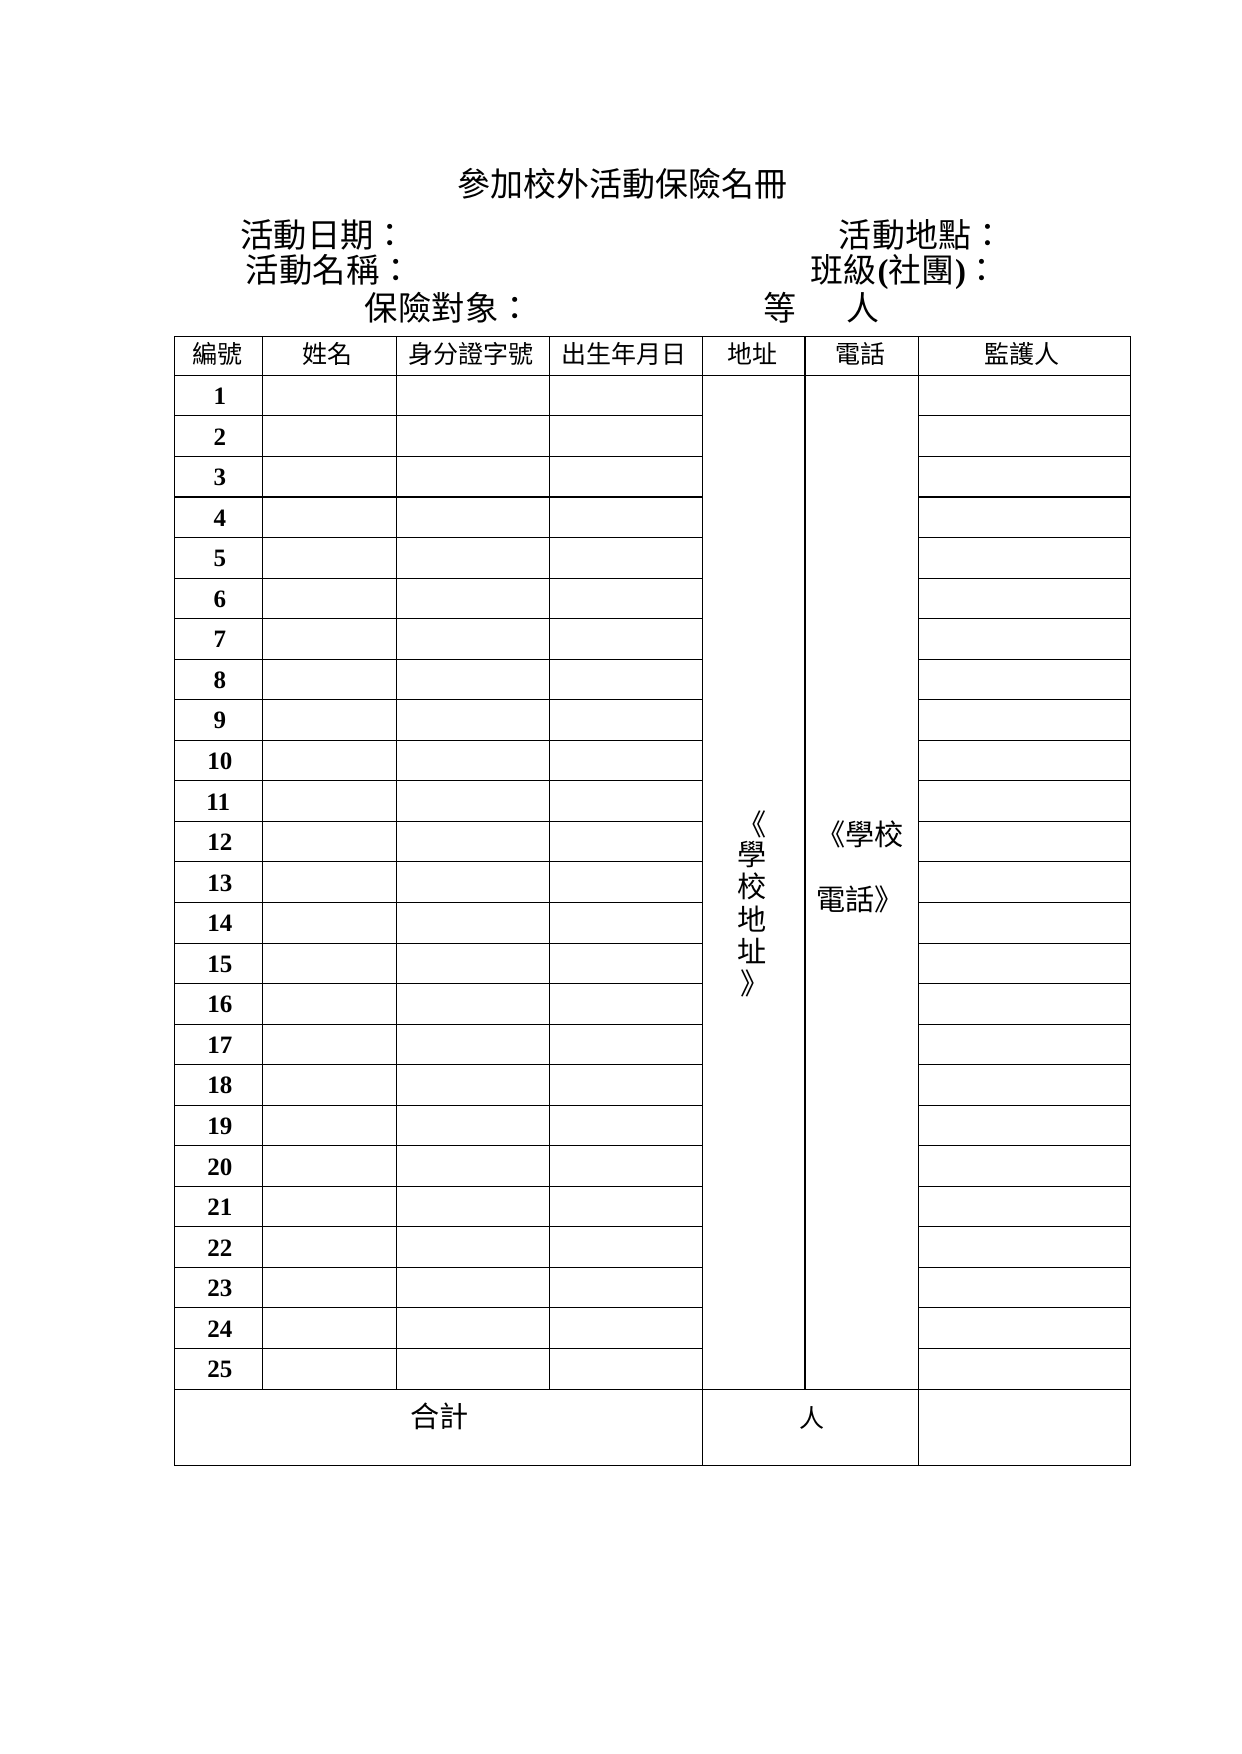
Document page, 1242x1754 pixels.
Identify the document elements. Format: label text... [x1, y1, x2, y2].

table_cell 11 [175, 781, 262, 821]
table_cell 12 [175, 822, 262, 861]
table_cell [550, 498, 702, 537]
table_cell [919, 416, 1130, 456]
table_header 姓名 [263, 337, 396, 375]
table_cell 4 [175, 498, 262, 537]
table_cell [919, 1390, 1130, 1464]
text 活動日期： 活動地點： 活動名稱： 班級(社團)： 保險對象： 等 人 [233, 217, 1011, 330]
table_cell 8 [175, 660, 262, 699]
table_cell 17 [175, 1025, 262, 1064]
table_cell [263, 741, 396, 780]
table_cell [550, 1308, 702, 1348]
table_cell [550, 903, 702, 942]
table_cell [263, 1187, 396, 1226]
table_cell [397, 944, 549, 983]
table_cell 6 [175, 579, 262, 618]
table_cell [919, 1187, 1130, 1226]
table_cell 25 [175, 1349, 262, 1388]
table_cell [263, 781, 396, 821]
table_cell [919, 457, 1130, 496]
table_cell [550, 1025, 702, 1064]
table_cell [263, 1268, 396, 1307]
table_cell [263, 700, 396, 739]
table_cell 《學校 電話》 [806, 376, 918, 1388]
table_cell [263, 1106, 396, 1145]
table_cell [919, 619, 1130, 658]
table_cell [919, 984, 1130, 1023]
table_cell [263, 903, 396, 942]
table_cell [263, 538, 396, 577]
table_cell [397, 903, 549, 942]
table_cell [919, 1227, 1130, 1267]
table_cell [397, 619, 549, 658]
table_cell [263, 579, 396, 618]
table_cell 13 [175, 862, 262, 902]
table_cell [550, 579, 702, 618]
table_cell 21 [175, 1187, 262, 1226]
table_cell [263, 1025, 396, 1064]
table_cell [550, 1349, 702, 1388]
table_cell [263, 1227, 396, 1267]
table_cell [263, 1308, 396, 1348]
table_cell 《 學 校 地 址 》 [703, 376, 804, 1388]
table_cell [550, 944, 702, 983]
table_cell [919, 903, 1130, 942]
text 參加校外活動保險名冊 [449, 158, 795, 202]
table_cell 5 [175, 538, 262, 577]
table_cell [397, 1025, 549, 1064]
table_cell [919, 822, 1130, 861]
table_cell [397, 1187, 549, 1226]
table_cell [397, 579, 549, 618]
table_header 編號 [175, 337, 262, 375]
table_cell [263, 376, 396, 415]
table_cell [397, 538, 549, 577]
table_cell [550, 822, 702, 861]
table_cell [919, 1349, 1130, 1388]
table_cell [263, 416, 396, 456]
table_cell [919, 538, 1130, 577]
table_cell [919, 862, 1130, 902]
table_cell 3 [175, 457, 262, 496]
table_cell [550, 1146, 702, 1186]
table_cell [919, 1065, 1130, 1104]
table_cell [550, 1106, 702, 1145]
table_cell [550, 781, 702, 821]
table_cell [397, 700, 549, 739]
table_cell [397, 822, 549, 861]
table_cell [919, 498, 1130, 537]
table_cell [550, 416, 702, 456]
table_cell [397, 741, 549, 780]
table_cell 合計 [175, 1390, 702, 1464]
table_cell [397, 1227, 549, 1267]
table_cell 24 [175, 1308, 262, 1348]
table_cell [397, 862, 549, 902]
table_cell [263, 619, 396, 658]
table_cell [919, 660, 1130, 699]
table_cell [919, 376, 1130, 415]
table_cell [550, 984, 702, 1023]
table_cell [550, 538, 702, 577]
table_cell [919, 1308, 1130, 1348]
table_cell [550, 1268, 702, 1307]
table_cell [263, 984, 396, 1023]
table_cell [397, 1065, 549, 1104]
table_cell 16 [175, 984, 262, 1023]
table_cell 18 [175, 1065, 262, 1104]
table_cell 1 [175, 376, 262, 415]
table_cell [550, 619, 702, 658]
table_cell [397, 984, 549, 1023]
table_cell [397, 1268, 549, 1307]
table_header 電話 [806, 337, 918, 375]
table_cell [550, 660, 702, 699]
table_cell 2 [175, 416, 262, 456]
table_cell [550, 1187, 702, 1226]
table_cell [550, 457, 702, 496]
table_cell [919, 741, 1130, 780]
table_cell [263, 498, 396, 537]
table_cell 15 [175, 944, 262, 983]
table_cell 20 [175, 1146, 262, 1186]
table_cell [550, 1227, 702, 1267]
table_header 地址 [703, 337, 804, 375]
table_cell 人 [703, 1390, 918, 1464]
table_header 身分證字號 [397, 337, 549, 375]
table_cell [397, 416, 549, 456]
table_cell [550, 862, 702, 902]
table_cell [397, 1308, 549, 1348]
table_cell [397, 498, 549, 537]
table_cell [919, 781, 1130, 821]
table_cell 14 [175, 903, 262, 942]
table_cell 7 [175, 619, 262, 658]
table_cell [550, 700, 702, 739]
table_cell [919, 700, 1130, 739]
table_cell [397, 457, 549, 496]
table_cell [263, 822, 396, 861]
table_cell [397, 781, 549, 821]
table_cell [919, 944, 1130, 983]
table_cell [397, 376, 549, 415]
table_cell 10 [175, 741, 262, 780]
table_cell [919, 1106, 1130, 1145]
table_cell [397, 660, 549, 699]
table_cell 22 [175, 1227, 262, 1267]
table_cell [397, 1349, 549, 1388]
table_cell [919, 579, 1130, 618]
table_cell [919, 1025, 1130, 1064]
table_cell [263, 862, 396, 902]
table_cell [397, 1106, 549, 1145]
table_cell [263, 1146, 396, 1186]
table_cell [263, 1349, 396, 1388]
table_cell [919, 1268, 1130, 1307]
table_cell [263, 1065, 396, 1104]
table_cell [550, 1065, 702, 1104]
table_cell 19 [175, 1106, 262, 1145]
table_cell [550, 376, 702, 415]
table_cell 9 [175, 700, 262, 739]
table_cell [263, 457, 396, 496]
table_cell [919, 1146, 1130, 1186]
table_header 出生年月日 [550, 337, 702, 375]
table_cell [263, 660, 396, 699]
table_cell [397, 1146, 549, 1186]
table_cell [550, 741, 702, 780]
table_cell [263, 944, 396, 983]
table_cell 23 [175, 1268, 262, 1307]
table_header 監護人 [919, 337, 1130, 375]
